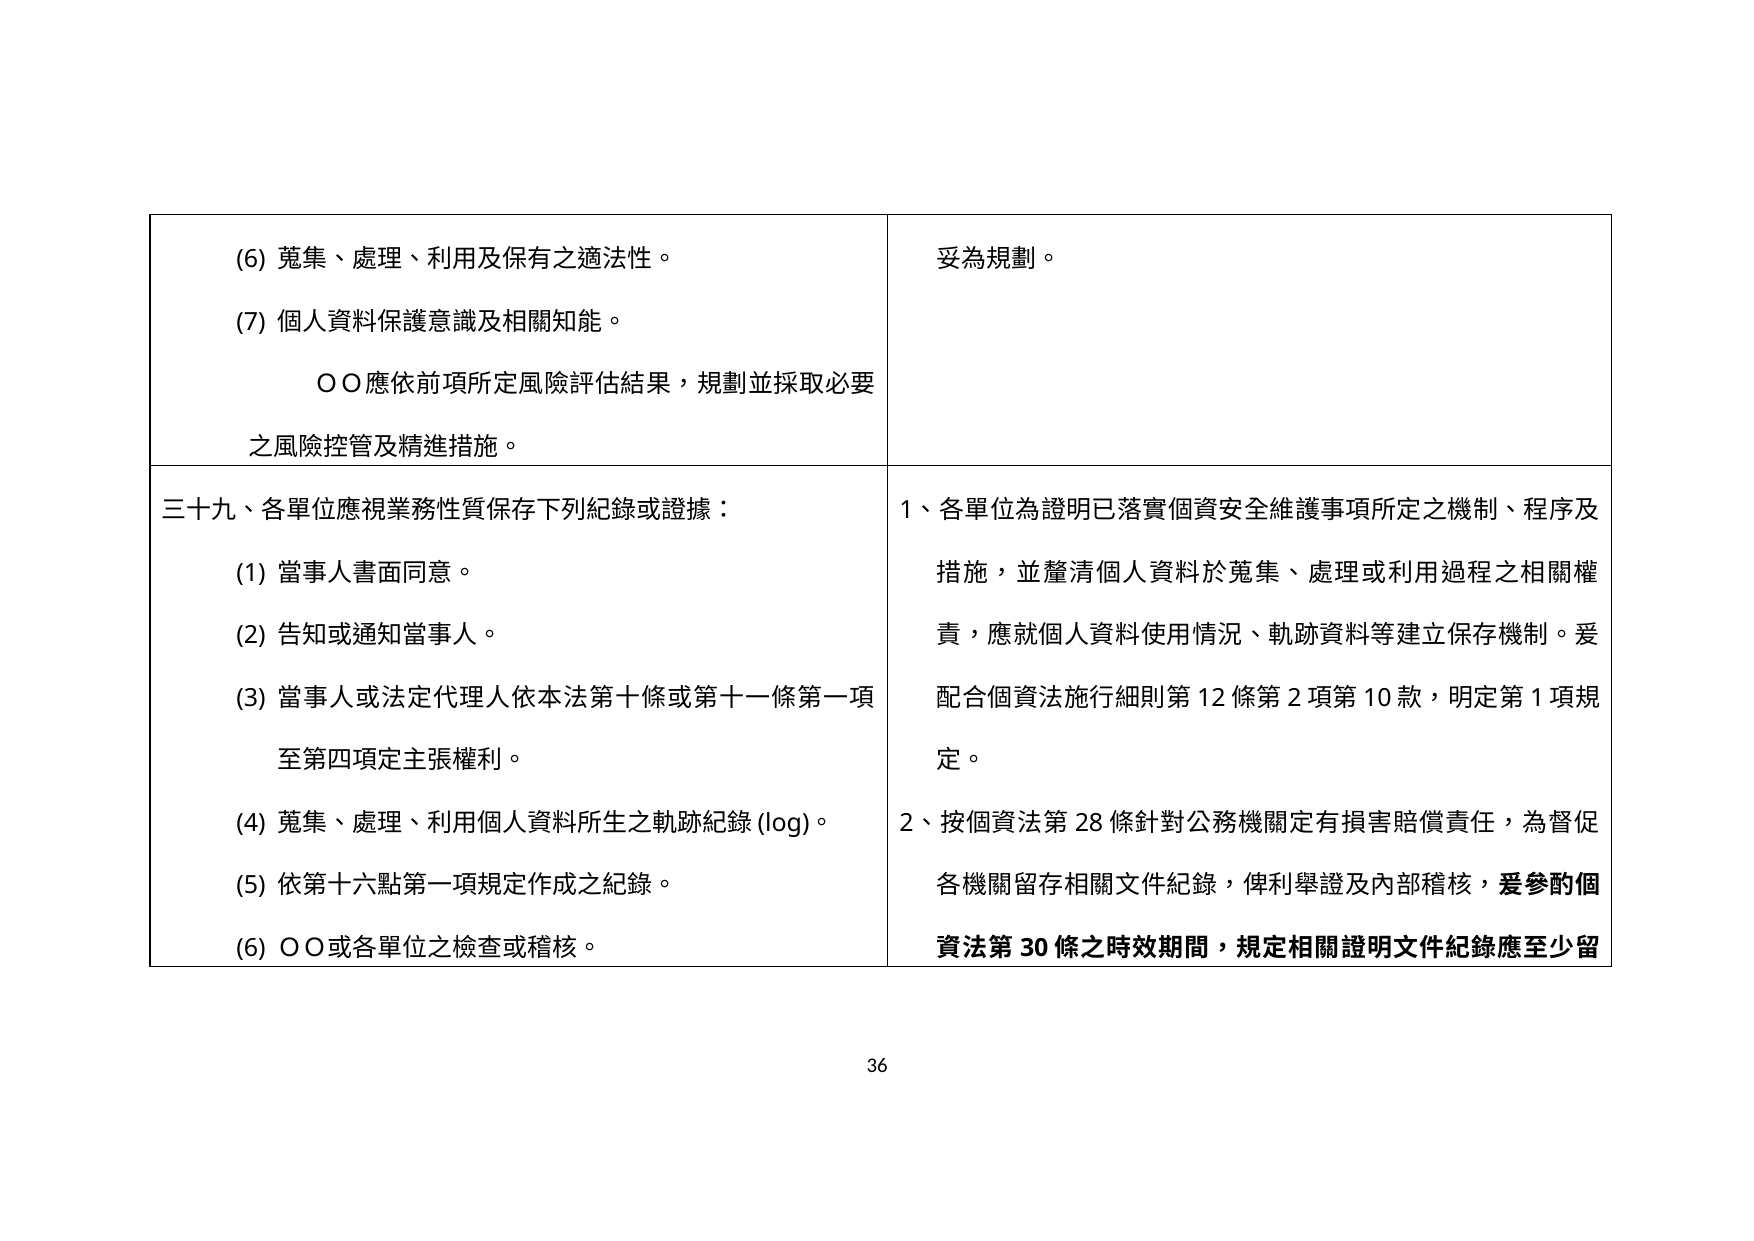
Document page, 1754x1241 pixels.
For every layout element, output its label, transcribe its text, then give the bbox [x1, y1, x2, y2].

table_cell 三十九、各單位應視業務性質保存下列紀錄或證據： 當事人書面同意。 告知或通知當事人。 當事人或法定代理人依本法第十條或第十一條第一項至第四項定主張權利。 蒐集、處理、利用個人資料所生之軌跡紀錄 (log)。 依第十六點第一項規定作成之紀錄。 ＯＯ或各單位之檢查或稽核。 依第三十五點規定作成之監督紀錄。 個人資料正確性有爭議。 個資事件。 依前項規定保存之紀錄或證據，除其他法令另有規定或契約另有約定外，應至少保存五年。 [151, 466, 887, 966]
table_cell 妥為規劃。 [888, 215, 1611, 465]
table_cell 1、各單位為證明已落實個資安全維護事項所定之機制、程序及措施，並釐清個人資料於蒐集、處理或利用過程之相關權責，應就個人資料使用情況、軌跡資料等建立保存機制。爰配合個資法施行細則第12條第2項第10款，明定第1項規定。 2、按個資法第28條針對公務機關定有損害賠償責任，為督促各機關留存相關文件紀錄，俾利舉證及內部稽核，爰參酌個資法第30條之時效期間，規定相關證明文件紀錄應至少留 [888, 466, 1611, 966]
table_cell 三十八、ＯＯ應依前點所定盤點作業結果，規劃並定期執行個人資料風險評估作業，其評估之必要項目如下： 個人資料可識別程度。 個人資料檔案型態及數量。 個人資料類別敏感性及風險性。 蒐集、處理、利用過程及環境。 個人資料存取頻率及存放位置。 蒐集、處理、利用及保有之適法性。 個人資料保護意識及相關知能。 ＯＯ應依前項所定風險評估結果，規劃並採取必要之風險控管及精進措施。 [151, 215, 887, 465]
